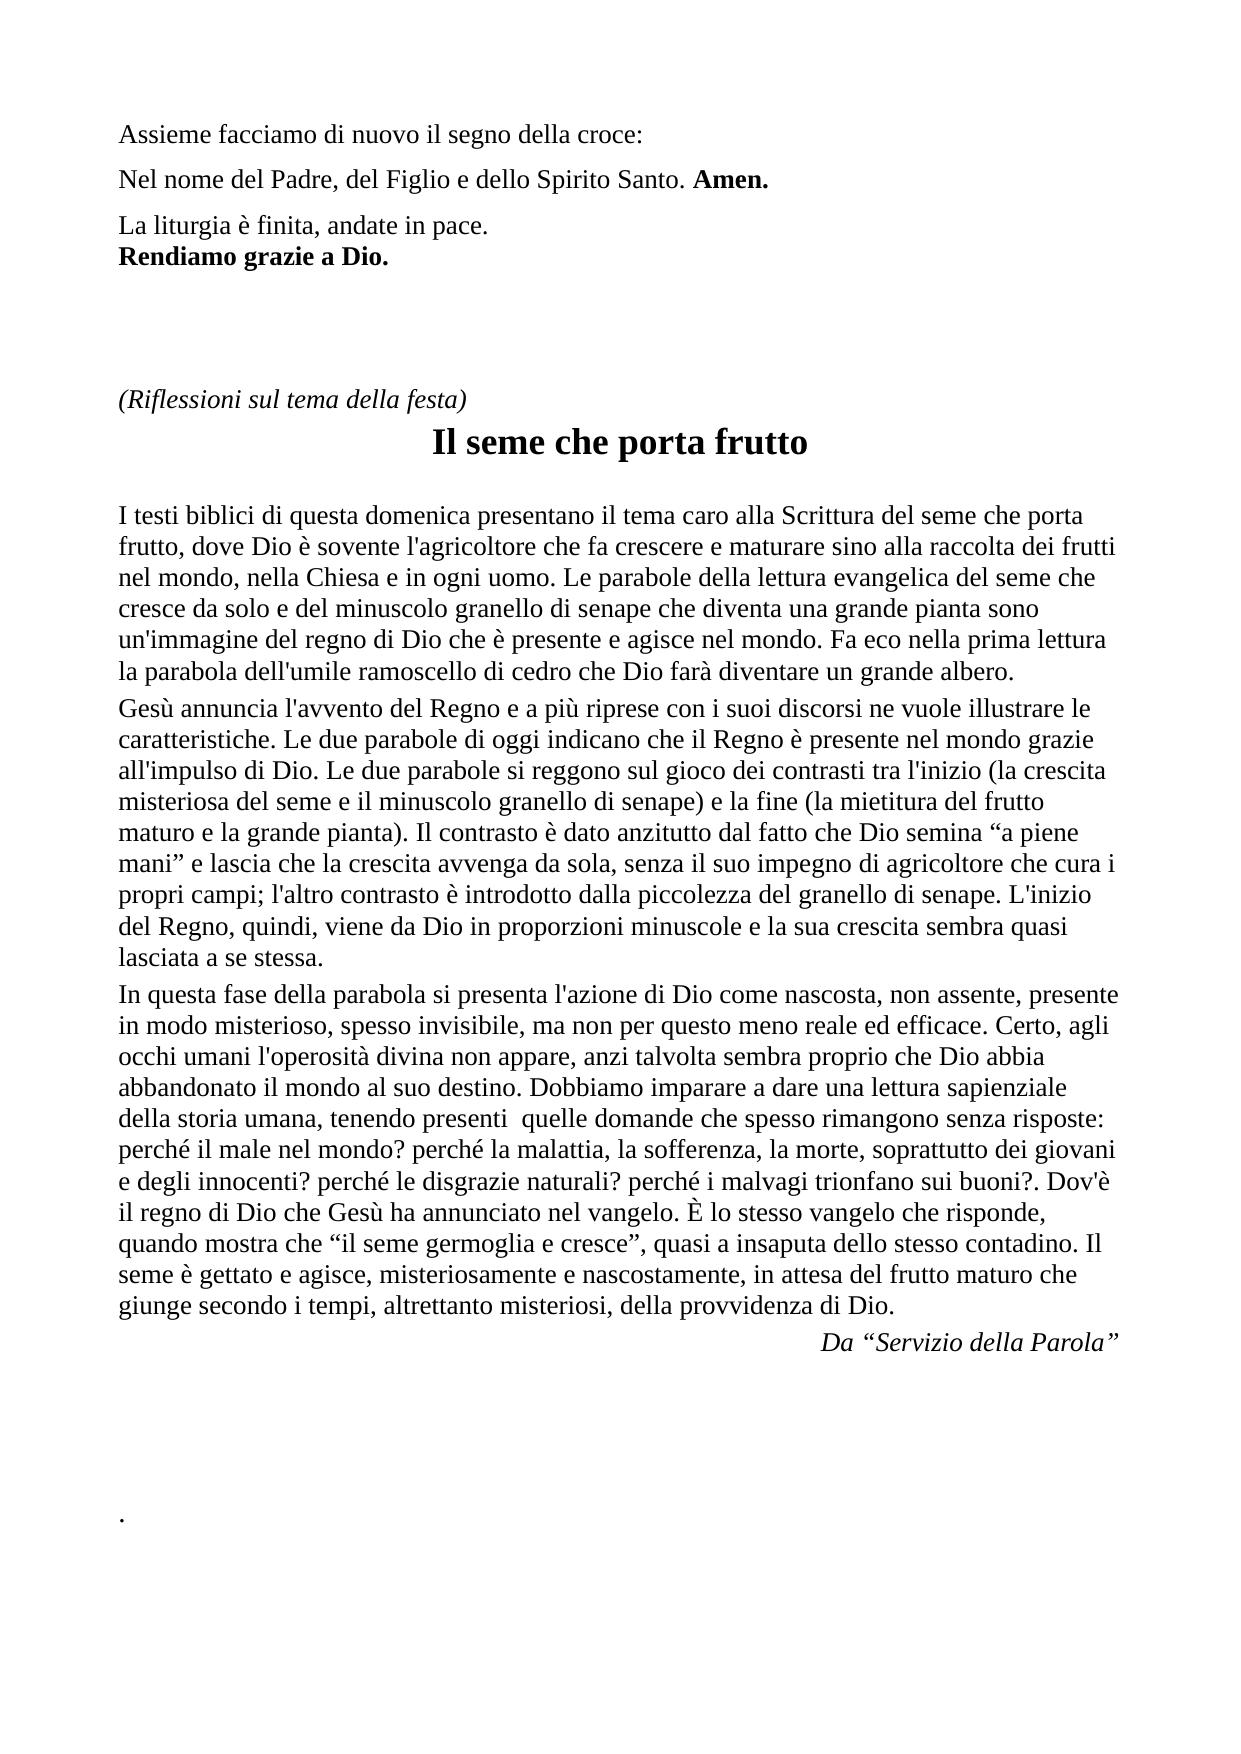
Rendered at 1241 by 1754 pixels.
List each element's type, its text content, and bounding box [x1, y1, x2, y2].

text Nel nome del Padre, del Figlio e dello Spirito Santo. Amen. [118, 164, 1122, 195]
text I testi biblici di questa domenica presentano il tema caro alla Scrittura del seme che porta frutto, dove Dio è sovente l'agricoltore che fa crescere e maturare sino alla raccolta dei frutti nel mondo, nella Chiesa e in ogni uomo. Le parabole della lettura evangelica del seme che cresce da solo e del minuscolo granello di senape che diventa una grande pianta sono un'immagine del regno di Dio che è presente e agisce nel mondo. Fa eco nella prima lettura la parabola dell'umile ramoscello di cedro che Dio farà diventare un grande albero. [118, 499, 1122, 686]
text (Riflessioni sul tema della festa) [118, 383, 1122, 414]
text Da “Servizio della Parola” [118, 1326, 1122, 1358]
text . [118, 1495, 1122, 1529]
text Rendiamo grazie a Dio. [118, 240, 1122, 271]
text In questa fase della parabola si presenta l'azione di Dio come nascosta, non assente, presente in modo misterioso, spesso invisibile, ma non per questo meno reale ed efficace. Certo, agli occhi umani l'operosità divina non appare, anzi talvolta sembra proprio che Dio abbia abbandonato il mondo al suo destino. Dobbiamo imparare a dare una lettura sapienziale della storia umana, tenendo presenti quelle domande che spesso rimangono senza risposte: perché il male nel mondo? perché la malattia, la sofferenza, la morte, soprattutto dei giovani e degli innocenti? perché le disgrazie naturali? perché i malvagi trionfano sui buoni?. Dov'è il regno di Dio che Gesù ha annunciato nel vangelo. È lo stesso vangelo che risponde, quando mostra che “il seme germoglia e cresce”, quasi a insaputa dello stesso contadino. Il seme è gettato e agisce, misteriosamente e nascostamente, in attesa del frutto maturo che giunge secondo i tempi, altrettanto misteriosi, della provvidenza di Dio. [118, 978, 1122, 1321]
text Gesù annuncia l'avvento del Regno e a più riprese con i suoi discorsi ne vuole illustrare le caratteristiche. Le due parabole di oggi indicano che il Regno è presente nel mondo grazie all'impulso di Dio. Le due parabole si reggono sul gioco dei contrasti tra l'inizio (la crescita misteriosa del seme e il minuscolo granello di senape) e la fine (la mietitura del frutto maturo e la grande pianta). Il contrasto è dato anzitutto dal fatto che Dio semina “a piene mani” e lascia che la crescita avvenga da sola, senza il suo impegno di agricoltore che cura i propri campi; l'altro contrasto è introdotto dalla piccolezza del granello di senape. L'inizio del Regno, quindi, viene da Dio in proporzioni minuscole e la sua crescita sembra quasi lasciata a se stessa. [118, 692, 1122, 972]
text La liturgia è finita, andate in pace. [118, 209, 1122, 240]
text Assieme facciamo di nuovo il segno della croce: [118, 118, 1122, 149]
subtitle Il seme che porta frutto [118, 420, 1122, 463]
